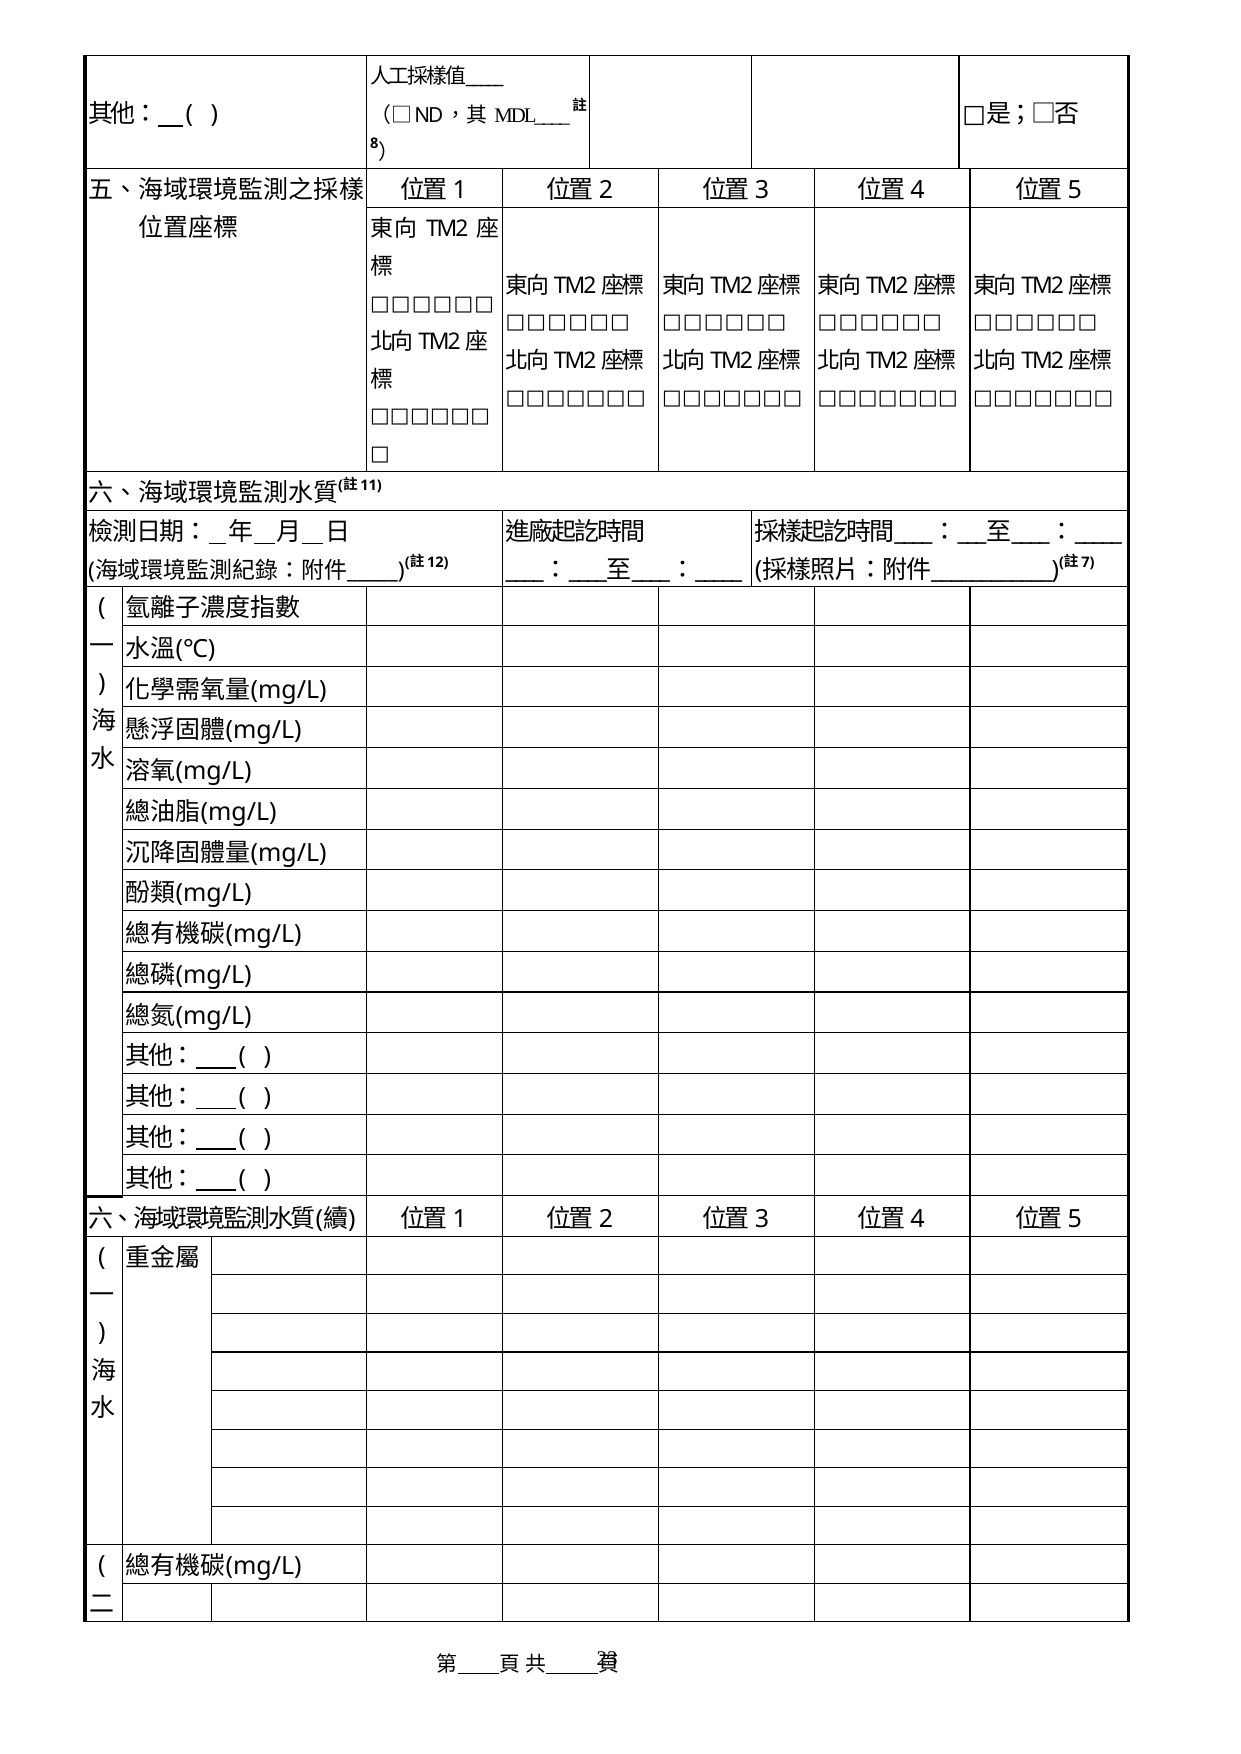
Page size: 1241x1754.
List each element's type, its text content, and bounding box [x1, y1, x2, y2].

table_cell [815, 707, 969, 747]
table_cell [503, 1314, 658, 1351]
table_cell [367, 993, 502, 1032]
table_cell [815, 830, 969, 869]
table_cell [971, 911, 1127, 951]
table_cell [815, 667, 969, 706]
table_cell [971, 789, 1127, 828]
table_cell [367, 1074, 502, 1113]
table_cell [659, 1033, 814, 1073]
table_cell [503, 626, 658, 666]
table_cell 位置1 [367, 1196, 502, 1236]
table_cell [503, 789, 658, 828]
table_cell [971, 1074, 1127, 1113]
table_cell [659, 1507, 814, 1544]
table_cell [815, 1584, 969, 1621]
table_cell 東向TM2座標 □ □ □ □ □ □ 北向TM2座標 □ □ □ □ □ □ □ [971, 208, 1127, 471]
table_cell [971, 1507, 1127, 1544]
table_cell [503, 993, 658, 1032]
table_cell [212, 1507, 366, 1544]
table_cell [971, 870, 1127, 910]
table_cell [659, 1468, 814, 1506]
table_cell [503, 952, 658, 991]
table_cell [367, 1468, 502, 1506]
table_cell [659, 870, 814, 910]
table_cell [659, 707, 814, 747]
table_cell [503, 1033, 658, 1073]
table_cell [503, 1584, 658, 1621]
table_cell [503, 1115, 658, 1154]
table_cell [212, 1468, 366, 1506]
table_cell 化學需氧量(mg/L) [123, 667, 366, 706]
table_cell [212, 1353, 366, 1390]
table_cell [367, 748, 502, 788]
table_cell [815, 1545, 969, 1583]
table_cell 檢測日期： 年 月 日 (海域環境監測紀錄：附件_____)(註12) [87, 511, 502, 586]
table_cell [659, 1353, 814, 1390]
table_cell 六、海域環境監測水質(註11) [87, 472, 1127, 510]
table_cell [815, 587, 969, 625]
table_cell [367, 1155, 502, 1195]
table_cell [503, 1507, 658, 1544]
table_cell 東向TM2座標 □ □ □ □ □ □ 北向TM2座標 □ □ □ □ □ □ □ [815, 208, 969, 471]
table_cell [367, 1314, 502, 1351]
table_cell [659, 1391, 814, 1428]
table_cell [659, 1430, 814, 1467]
table_cell [503, 587, 658, 625]
table_cell [367, 870, 502, 910]
table_cell [367, 1507, 502, 1544]
table_cell 六、海域環境監測水質(續) [87, 1196, 366, 1236]
table_cell [971, 1468, 1127, 1506]
table_cell [367, 1584, 502, 1621]
table_cell [815, 1155, 969, 1195]
table_cell [815, 952, 969, 991]
table_cell [971, 748, 1127, 788]
table_cell □是；□否 [960, 56, 1127, 168]
table_cell 位置1 [367, 169, 502, 207]
table_cell [815, 1468, 969, 1506]
table_cell [367, 1115, 502, 1154]
table_cell 位置2 [503, 169, 658, 207]
table_cell 總有機碳(mg/L) [123, 1545, 366, 1583]
table_cell [971, 1237, 1127, 1274]
table_cell [212, 1314, 366, 1351]
table_cell 採樣起訖時間____：___至____：_____ (採樣照片：附件____________)(註7) [752, 511, 1127, 586]
table_cell [212, 1237, 366, 1274]
table_cell [367, 626, 502, 666]
table_cell 位置3 [659, 169, 814, 207]
table_cell [212, 1275, 366, 1313]
table_cell [367, 667, 502, 706]
table_cell [503, 1237, 658, 1274]
table_cell [815, 1033, 969, 1073]
table_cell [752, 56, 958, 168]
table_cell [367, 587, 502, 625]
table_cell [971, 993, 1127, 1032]
table_cell [971, 1391, 1127, 1428]
table_cell [659, 667, 814, 706]
table_cell [503, 1275, 658, 1313]
table_cell 東向TM2座標 □ □ □ □ □ □ 北向TM2座標 □ □ □ □ □ □ □ [659, 208, 814, 471]
table_cell [590, 56, 751, 168]
table_cell [367, 1237, 502, 1274]
table_cell [367, 830, 502, 869]
table_cell [659, 626, 814, 666]
table_cell [815, 1115, 969, 1154]
table_cell [971, 952, 1127, 991]
table_cell [971, 830, 1127, 869]
table_cell [367, 1430, 502, 1467]
table_cell 人工採樣值_____ （□ND，其MDL____註8） [367, 56, 589, 168]
table_cell [971, 587, 1127, 625]
table_cell [503, 1391, 658, 1428]
table_cell 總有機碳(mg/L) [123, 911, 366, 951]
table_cell (二 [87, 1545, 122, 1621]
table_cell [659, 830, 814, 869]
table_cell [659, 952, 814, 991]
table_cell [659, 1155, 814, 1195]
table_cell [971, 626, 1127, 666]
table_cell 其他： ( ) [123, 1074, 366, 1113]
table_cell [971, 1353, 1127, 1390]
table_cell 重金屬 [123, 1237, 211, 1544]
table_cell 總氮(mg/L) [123, 993, 366, 1032]
table_cell [367, 789, 502, 828]
table_cell [659, 1074, 814, 1113]
table_cell 水溫(℃) [123, 626, 366, 666]
table_cell 位置5 [971, 169, 1127, 207]
table_cell [659, 789, 814, 828]
table_cell [659, 1115, 814, 1154]
table_cell [367, 952, 502, 991]
table_cell [815, 789, 969, 828]
table_cell 位置2 [503, 1196, 658, 1236]
table_cell [503, 748, 658, 788]
table_cell 酚類(mg/L) [123, 870, 366, 910]
table_cell [212, 1430, 366, 1467]
table_cell [815, 1507, 969, 1544]
table_cell [971, 1314, 1127, 1351]
table_cell [659, 993, 814, 1032]
table_cell [659, 1584, 814, 1621]
table_cell 東向TM2座標 □ □ □ □ □ □ 北向TM2座標 □ □ □ □ □ □ □ [503, 208, 658, 471]
table_cell [367, 1391, 502, 1428]
table_cell 其他： ( ) [123, 1033, 366, 1073]
table_cell [971, 1545, 1127, 1583]
table_cell [971, 1584, 1127, 1621]
table_cell [503, 1353, 658, 1390]
table_cell [503, 707, 658, 747]
table_cell [659, 911, 814, 951]
table_cell (一)海水 [87, 587, 122, 1195]
table_cell [971, 1033, 1127, 1073]
table_cell 溶氧(mg/L) [123, 748, 366, 788]
table_cell 位置3 [659, 1196, 814, 1236]
table_cell [503, 1155, 658, 1195]
table_cell [659, 748, 814, 788]
table_cell [815, 1314, 969, 1351]
table_cell [367, 1545, 502, 1583]
table_cell [971, 667, 1127, 706]
table_cell 東向TM2座標 □ □ □ □ □ □ 北向TM2座標 □ □ □ □ □ □ □ [367, 208, 502, 471]
table_cell [971, 1275, 1127, 1313]
table_cell [212, 1391, 366, 1428]
table_cell [212, 1584, 366, 1621]
table_cell [815, 1237, 969, 1274]
table_cell [503, 667, 658, 706]
table_cell 位置5 [971, 1196, 1127, 1236]
table_cell 總油脂(mg/L) [123, 789, 366, 828]
table_cell 其他： ( ) [123, 1155, 366, 1195]
table_cell [815, 993, 969, 1032]
table_cell [123, 1584, 211, 1621]
table_cell [815, 1430, 969, 1467]
table_cell [367, 1033, 502, 1073]
table_cell [503, 870, 658, 910]
table_cell 沉降固體量(mg/L) [123, 830, 366, 869]
table_cell 其他： ( ) [123, 1115, 366, 1154]
table_cell 位置4 [815, 1196, 969, 1236]
table_cell [503, 911, 658, 951]
table_cell [503, 1074, 658, 1113]
table_cell 五、海域環境監測之採樣位置座標 [87, 169, 366, 471]
table_cell [971, 1155, 1127, 1195]
table_cell [971, 1430, 1127, 1467]
table_cell [367, 1353, 502, 1390]
table_cell 懸浮固體(mg/L) [123, 707, 366, 747]
table_cell [503, 830, 658, 869]
table_cell [971, 707, 1127, 747]
table_cell [659, 1237, 814, 1274]
table_cell [815, 1275, 969, 1313]
table_cell [815, 748, 969, 788]
table_cell 位置4 [815, 169, 969, 207]
table_cell 進廠起訖時間 ____：____至____：_____ [503, 511, 751, 586]
table_cell [367, 707, 502, 747]
table_cell [503, 1468, 658, 1506]
table_cell [815, 1391, 969, 1428]
table_cell [659, 1545, 814, 1583]
table_cell [367, 1275, 502, 1313]
table_cell [815, 1074, 969, 1113]
table_cell [659, 587, 814, 625]
table_cell [659, 1275, 814, 1313]
table_cell 總磷(mg/L) [123, 952, 366, 991]
table_cell (一)海水 [87, 1237, 122, 1544]
table_cell [659, 1314, 814, 1351]
table_cell [503, 1545, 658, 1583]
table_cell [815, 870, 969, 910]
table_cell [367, 911, 502, 951]
table_cell [815, 911, 969, 951]
table_cell 其他： ( ) [87, 56, 366, 168]
table_cell [503, 1430, 658, 1467]
table_cell [815, 626, 969, 666]
table_cell [815, 1353, 969, 1390]
table_cell [971, 1115, 1127, 1154]
table_cell 氫離子濃度指數 [123, 587, 366, 625]
